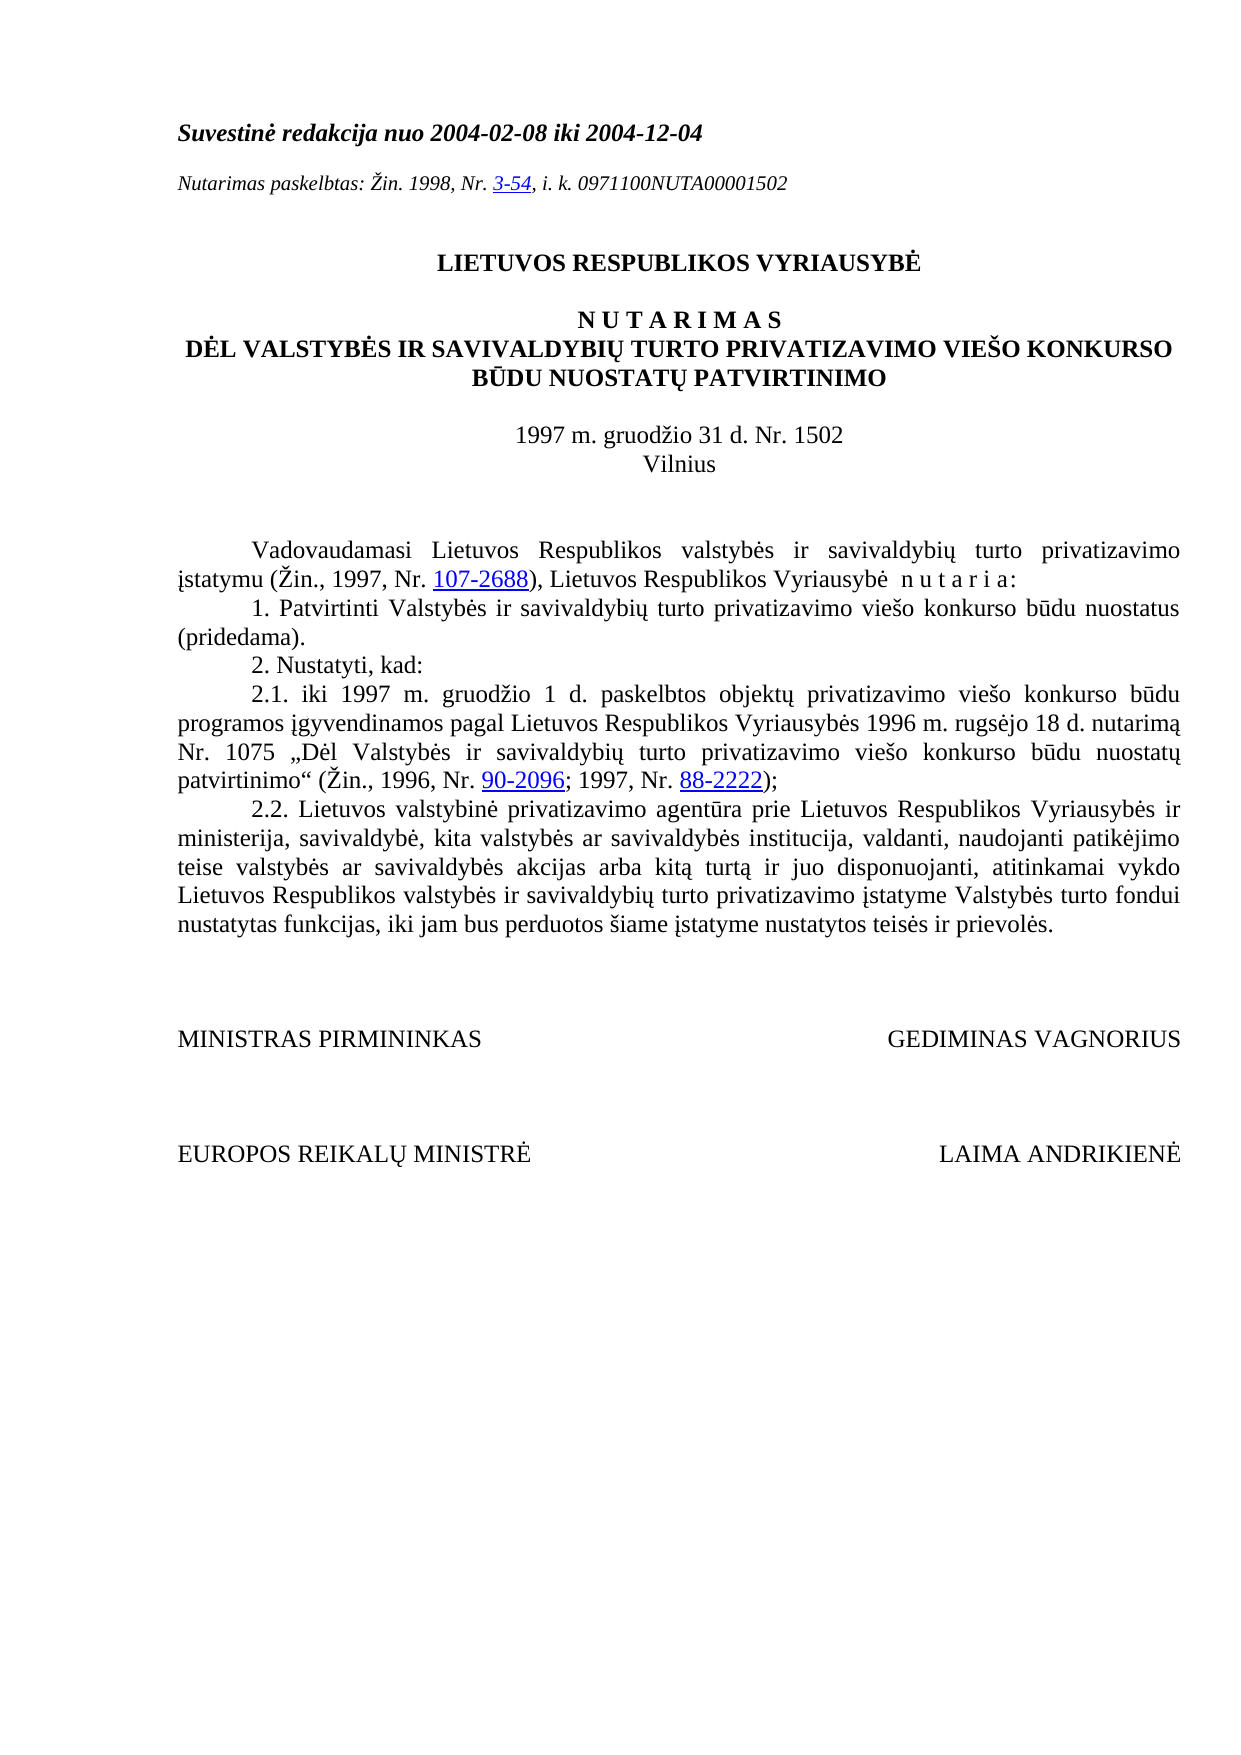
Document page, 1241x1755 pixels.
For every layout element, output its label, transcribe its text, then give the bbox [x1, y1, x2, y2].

text DĖL VALSTYBĖS IR SAVIVALDYBIŲ TURTO PRIVATIZAVIMO VIEŠO KONKURSO BŪDU NUOSTATŲ PATVIRTINIMO [177, 334, 1181, 392]
text Vilnius [177, 449, 1181, 478]
text Europos reikalų ministrė Laima Andrikienė [177, 1139, 1181, 1168]
text LIETUVOS RESPUBLIKOS VYRIAUSYBĖ [177, 248, 1181, 277]
text 2.2. Lietuvos valstybinė privatizavimo agentūra prie Lietuvos Respublikos Vyriausybės ir ministerija, savivaldybė, kita valstybės ar savivaldybės institucija, valdanti, naudojanti patikėjimo teise valstybės ar savivaldybės akcijas arba kitą turtą ir juo disponuojanti, atitinkamai vykdo Lietuvos Respublikos valstybės ir savivaldybių turto privatizavimo įstatyme Valstybės turto fondui nustatytas funkcijas, iki jam bus perduotos šiame įstatyme nustatytos teisės ir prievolės. [177, 794, 1181, 938]
text Vadovaudamasi Lietuvos Respublikos valstybės ir savivaldybių turto privatizavimo įstatymu (Žin., 1997, Nr. 107-2688), Lietuvos Respublikos Vyriausybė nutaria: [177, 535, 1181, 593]
text Ministras Pirmininkas Gediminas Vagnorius [177, 1024, 1181, 1053]
text N U T A R I M A S [177, 305, 1181, 334]
text 1. Patvirtinti Valstybės ir savivaldybių turto privatizavimo viešo konkurso būdu nuostatus (pridedama). [177, 593, 1181, 650]
text 2.1. iki 1997 m. gruodžio 1 d. paskelbtos objektų privatizavimo viešo konkurso būdu programos įgyvendinamos pagal Lietuvos Respublikos Vyriausybės 1996 m. rugsėjo 18 d. nutarimą Nr. 1075 „Dėl Valstybės ir savivaldybių turto privatizavimo viešo konkurso būdu nuostatų patvirtinimo“ (Žin., 1996, Nr. 90-2096; 1997, Nr. 88-2222); [177, 679, 1181, 794]
text Suvestinė redakcija nuo 2004-02-08 iki 2004-12-04 [177, 118, 1181, 147]
text Nutarimas paskelbtas: Žin. 1998, Nr. 3-54, i. k. 0971100NUTA00001502 [177, 171, 1181, 195]
text 1997 m. gruodžio 31 d. Nr. 1502 [177, 420, 1181, 449]
text 2. Nustatyti, kad: [177, 650, 1181, 679]
